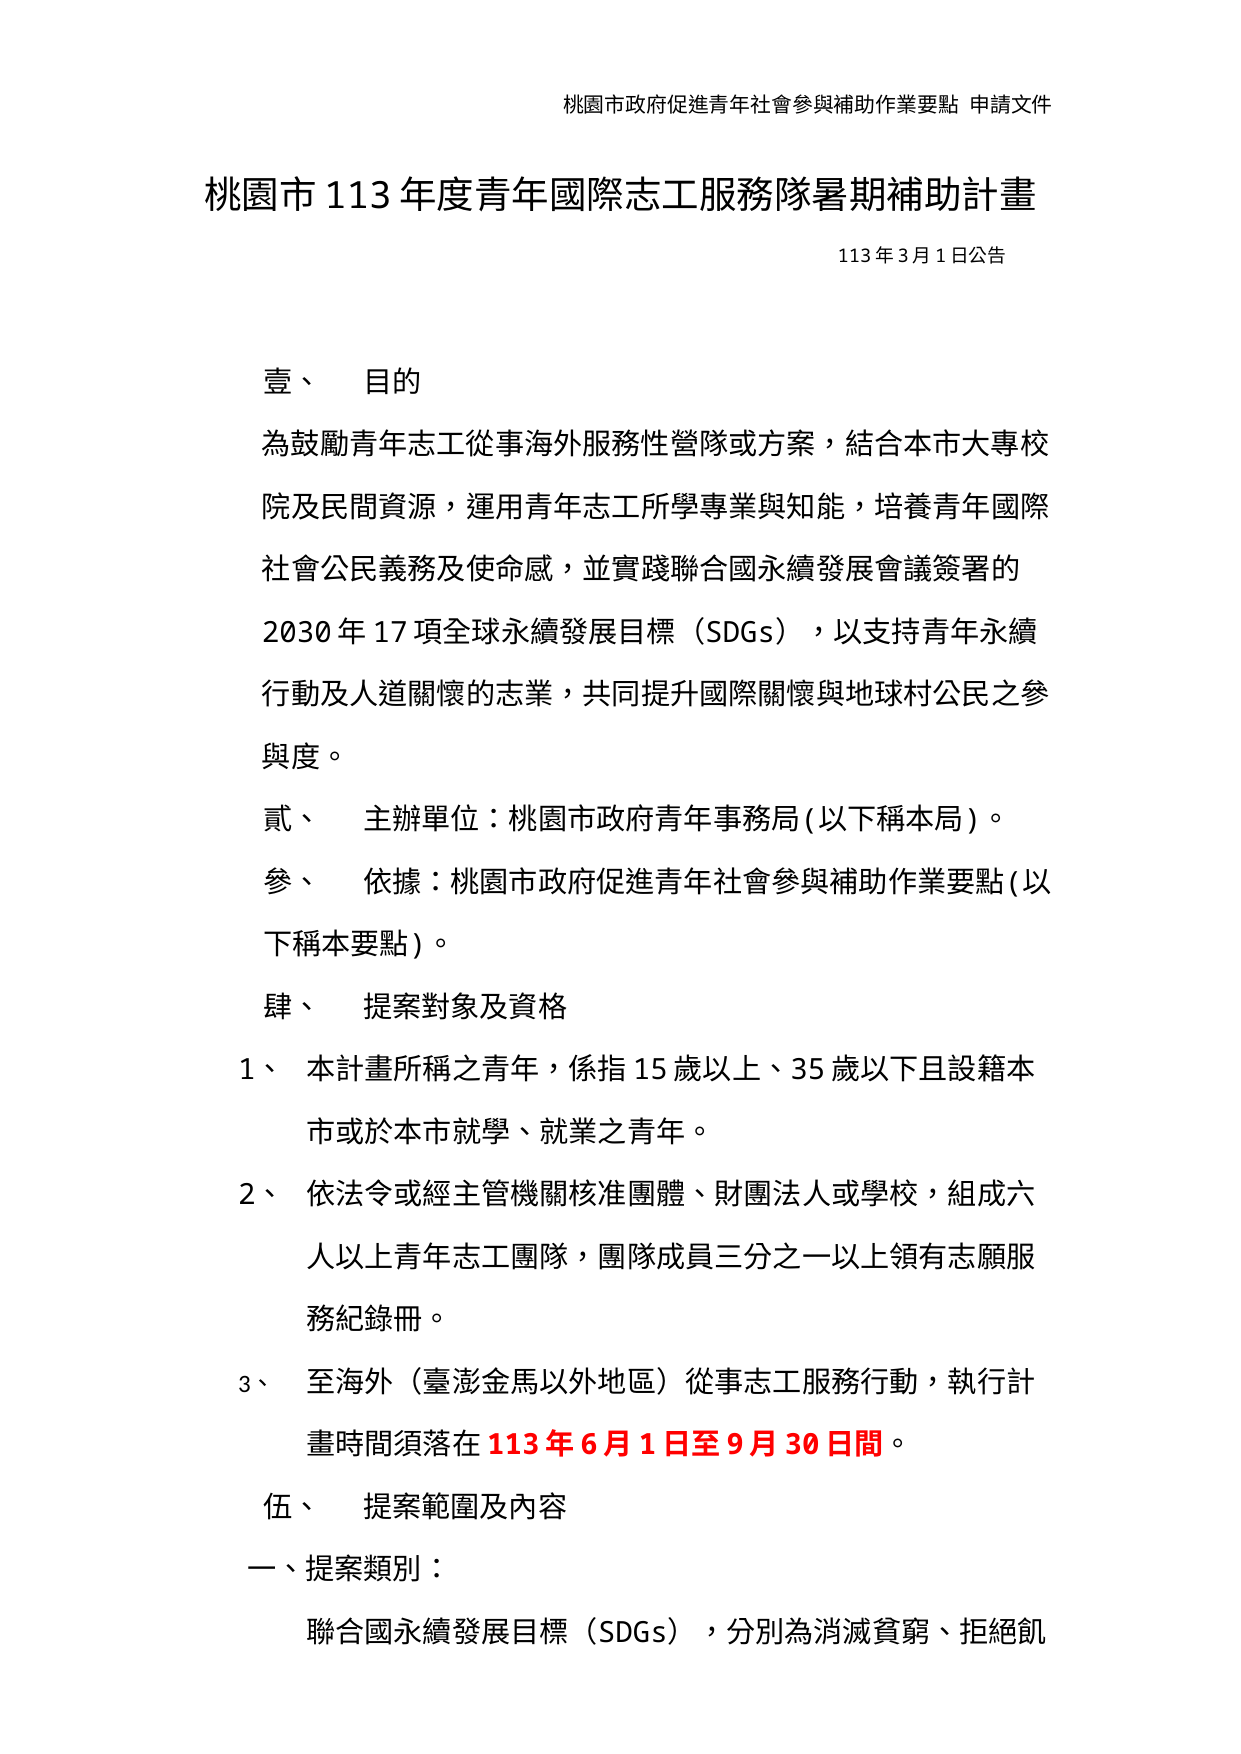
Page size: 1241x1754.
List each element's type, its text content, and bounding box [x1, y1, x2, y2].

list 本計畫所稱之青年，係指15歲以上、35歲以下且設籍本市或於本市就學、就業之青年。 [238, 1025, 1052, 1150]
list 至海外（臺澎金馬以外地區）從事志工服務行動，執行計畫時間須落在113年6月1日至9月30日間。 [238, 1338, 1052, 1463]
list 依法令或經主管機關核准團體、財團法人或學校，組成六人以上青年志工團隊，團隊成員三分之一以上領有志願服務紀錄冊。 [238, 1150, 1052, 1338]
text 113年3月1日公告 [837, 213, 1052, 275]
list 提案對象及資格 [263, 963, 1052, 1025]
text 聯合國永續發展目標（SDGs），分別為消滅貧窮、拒絕飢 [306, 1588, 1052, 1650]
list 目的 [263, 338, 1052, 400]
text 為鼓勵青年志工從事海外服務性營隊或方案，結合本市大專校院及民間資源，運用青年志工所學專業與知能，培養青年國際社會公民義務及使命感，並實踐聯合國永續發展會議簽署的2030年17項全球永續發展目標（SDGs），以支持青年永續行動及人道關懷的志業，共同提升國際關懷與地球村公民之參與度。 [261, 400, 1052, 775]
text 桃園市113年度青年國際志工服務隊暑期補助計畫 [188, 150, 1052, 213]
list 依據：桃園市政府促進青年社會參與補助作業要點(以下稱本要點)。 [263, 838, 1052, 963]
list 提案範圍及內容 [263, 1463, 1052, 1525]
list 主辦單位：桃園市政府青年事務局(以下稱本局)。 [263, 775, 1052, 838]
text 一、提案類別： [247, 1525, 1052, 1588]
